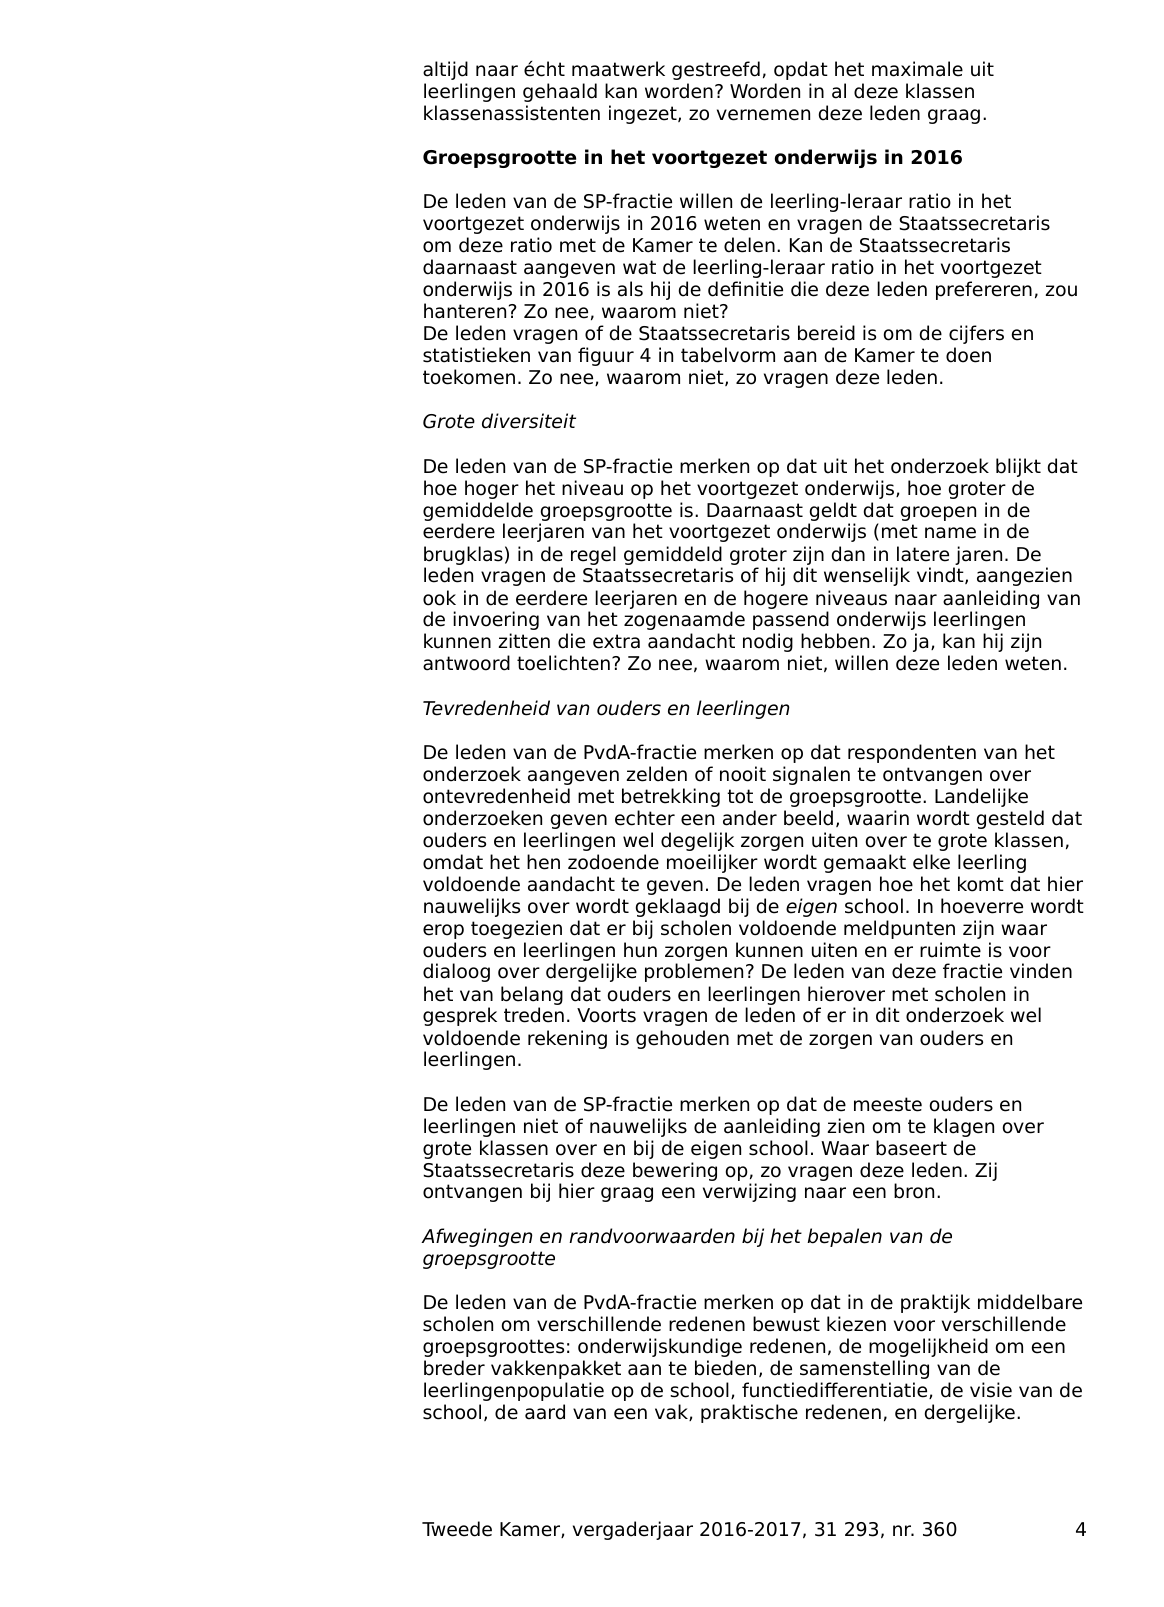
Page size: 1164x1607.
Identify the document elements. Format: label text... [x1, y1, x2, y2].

subtitle Groepsgrootte in het voortgezet onderwijs in 2016 [422, 147, 1087, 169]
text De leden van de PvdA-fractie merken op dat respondenten van het onderzoek aangeven zelden of nooit signalen te ontvangen over ontevredenheid met betrekking tot de groepsgrootte. Landelijke onderzoeken geven echter een ander beeld, waarin wordt gesteld dat ouders en leerlingen wel degelijk zorgen uiten over te grote klassen, omdat het hen zodoende moeilijker wordt gemaakt elke leerling voldoende aandacht te geven. De leden vragen hoe het komt dat hier nauwelijks over wordt geklaagd bij de eigen school. In hoeverre wordt erop toegezien dat er bij scholen voldoende meldpunten zijn waar ouders en leerlingen hun zorgen kunnen uiten en er ruimte is voor dialoog over dergelijke problemen? De leden van deze fractie vinden het van belang dat ouders en leerlingen hierover met scholen in gesprek treden. Voorts vragen de leden of er in dit onderzoek wel voldoende rekening is gehouden met de zorgen van ouders en leerlingen. [422, 742, 1087, 1071]
subtitle Afwegingen en randvoorwaarden bij het bepalen van de groepsgrootte [422, 1226, 1087, 1269]
subtitle Grote diversiteit [422, 411, 1087, 433]
subtitle Tevredenheid van ouders en leerlingen [422, 697, 1087, 719]
text De leden van de SP-fractie merken op dat uit het onderzoek blijkt dat hoe hoger het niveau op het voortgezet onderwijs, hoe groter de gemiddelde groepsgrootte is. Daarnaast geldt dat groepen in de eerdere leerjaren van het voortgezet onderwijs (met name in de brugklas) in de regel gemiddeld groter zijn dan in latere jaren. De leden vragen de Staatssecretaris of hij dit wenselijk vindt, aangezien ook in de eerdere leerjaren en de hogere niveaus naar aanleiding van de invoering van het zogenaamde passend onderwijs leerlingen kunnen zitten die extra aandacht nodig hebben. Zo ja, kan hij zijn antwoord toelichten? Zo nee, waarom niet, willen deze leden weten. [422, 456, 1087, 675]
text De leden vragen of de Staatssecretaris bereid is om de cijfers en statistieken van figuur 4 in tabelvorm aan de Kamer te doen toekomen. Zo nee, waarom niet, zo vragen deze leden. [422, 323, 1087, 389]
text altijd naar écht maatwerk gestreefd, opdat het maximale uit leerlingen gehaald kan worden? Worden in al deze klassen klassenassistenten ingezet, zo vernemen deze leden graag. [422, 59, 1087, 125]
text De leden van de SP-fractie merken op dat de meeste ouders en leerlingen niet of nauwelijks de aanleiding zien om te klagen over grote klassen over en bij de eigen school. Waar baseert de Staatssecretaris deze bewering op, zo vragen deze leden. Zij ontvangen bij hier graag een verwijzing naar een bron. [422, 1093, 1087, 1203]
text De leden van de PvdA-fractie merken op dat in de praktijk middelbare scholen om verschillende redenen bewust kiezen voor verschillende groepsgroottes: onderwijskundige redenen, de mogelijkheid om een breder vakkenpakket aan te bieden, de samenstelling van de leerlingenpopulatie op de school, functiedifferentiatie, de visie van de school, de aard van een vak, praktische redenen, en dergelijke. [422, 1292, 1087, 1424]
text De leden van de SP-fractie willen de leerling-leraar ratio in het voortgezet onderwijs in 2016 weten en vragen de Staatssecretaris om deze ratio met de Kamer te delen. Kan de Staatssecretaris daarnaast aangeven wat de leerling-leraar ratio in het voortgezet onderwijs in 2016 is als hij de definitie die deze leden prefereren, zou hanteren? Zo nee, waarom niet? [422, 191, 1087, 323]
